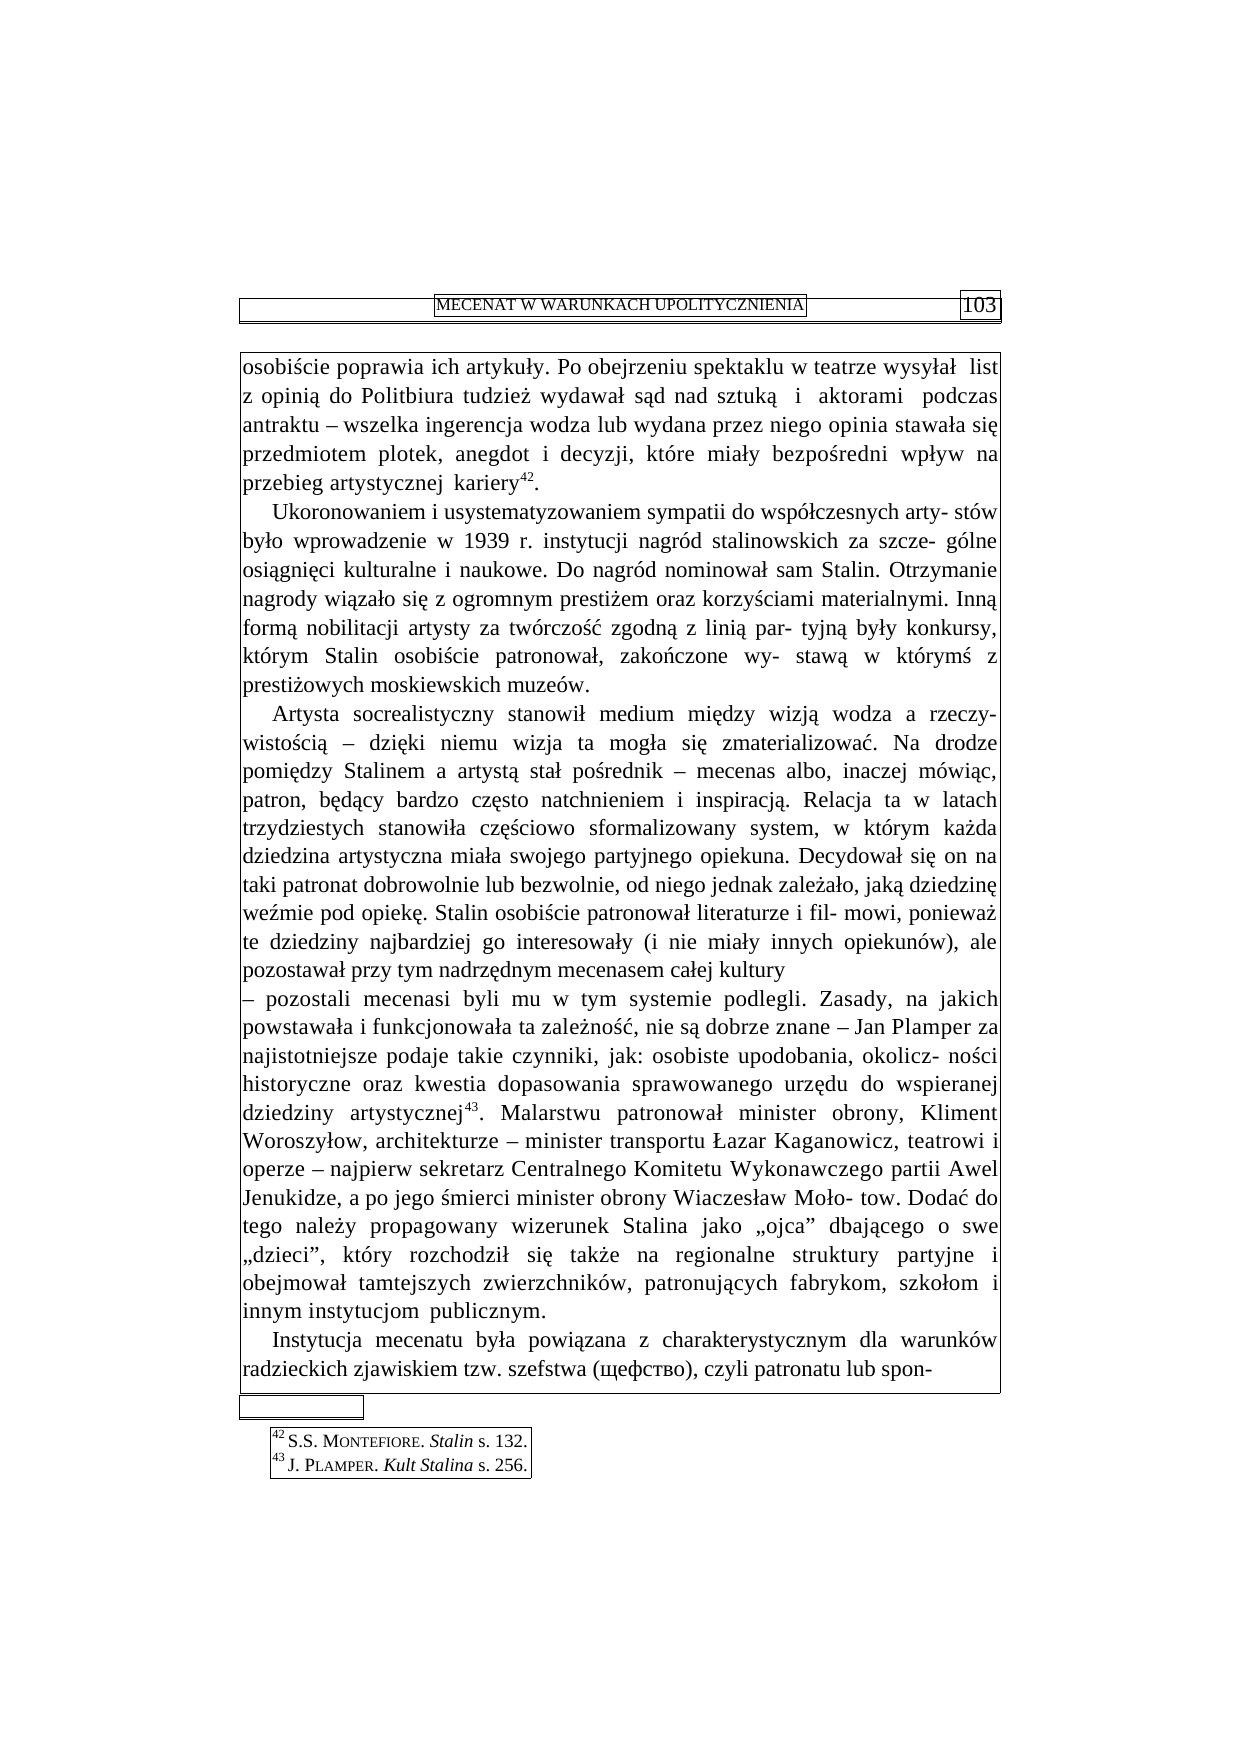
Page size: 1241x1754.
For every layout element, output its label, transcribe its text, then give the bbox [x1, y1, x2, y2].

text 43 J. PLAMPER. Kult Stalina s. 256. [272, 1452, 531, 1476]
text [962, 291, 1000, 298]
text 103 [962, 299, 1000, 317]
text 42 S.S. MONTEFIORE. Stalin s. 132. [272, 1429, 531, 1452]
text Instytucja mecenatu była powiązana z charakterystycznym dla warunków radzieckich zjawiskiem tzw. szefstwa (щефство), czyli patronatu lub spon- [242, 1326, 998, 1381]
text Ukoronowaniem i usystematyzowaniem sympatii do współczesnych arty- stów było wprowadzenie w 1939 r. instytucji nagród stalinowskich za szcze- gólne osiągnięci kulturalne i naukowe. Do nagród nominował sam Stalin. Otrzymanie nagrody wiązało się z ogromnym prestiżem oraz korzyściami materialnymi. Inną formą nobilitacji artysty za twórczość zgodną z linią par- tyjną były konkursy, którym Stalin osobiście patronował, zakończone wy- stawą w którymś z prestiżowych moskiewskich muzeów. [242, 498, 998, 698]
text Artysta socrealistyczny stanowił medium między wizją wodza a rzeczy- wistością – dzięki niemu wizja ta mogła się zmaterializować. Na drodze pomiędzy Stalinem a artystą stał pośrednik – mecenas albo, inaczej mówiąc, patron, będący bardzo często natchnieniem i inspiracją. Relacja ta w latach trzydziestych stanowiła częściowo sformalizowany system, w którym każda dziedzina artystyczna miała swojego partyjnego opiekuna. Decydował się on na taki patronat dobrowolnie lub bezwolnie, od niego jednak zależało, jaką dziedzinę weźmie pod opiekę. Stalin osobiście patronował literaturze i fil- mowi, ponieważ te dziedziny najbardziej go interesowały (i nie miały innych opiekunów), ale pozostawał przy tym nadrzędnym mecenasem całej kultury [242, 700, 998, 983]
text – pozostali mecenasi byli mu w tym systemie podlegli. Zasady, na jakich powstawała i funkcjonowała ta zależność, nie są dobrze znane – Jan Plamper za najistotniejsze podaje takie czynniki, jak: osobiste upodobania, okolicz- ności historyczne oraz kwestia dopasowania sprawowanego urzędu do wspieranej dziedziny artystycznej43. Malarstwu patronował minister obrony, Kliment Woroszyłow, architekturze – minister transportu Łazar Kaganowicz, teatrowi i operze – najpierw sekretarz Centralnego Komitetu Wykonawczego partii Awel Jenukidze, a po jego śmierci minister obrony Wiaczesław Moło- tow. Dodać do tego należy propagowany wizerunek Stalina jako „ojca” dbającego o swe „dzieci”, który rozchodził się także na regionalne struktury partyjne i obejmował tamtejszych zwierzchników, patronujących fabrykom, szkołom i innym instytucjom publicznym. [242, 985, 998, 1324]
text MECENAT W WARUNKACH UPOLITYCZNIENIA [436, 299, 806, 314]
text osobiście poprawia ich artykuły. Po obejrzeniu spektaklu w teatrze wysyłał list z opinią do Politbiura tudzież wydawał sąd nad sztuką i aktorami podczas antraktu – wszelka ingerencja wodza lub wydana przez niego opinia stawała się przedmiotem plotek, anegdot i decyzji, które miały bezpośredni wpływ na przebieg artystycznej kariery42. [242, 353, 998, 495]
